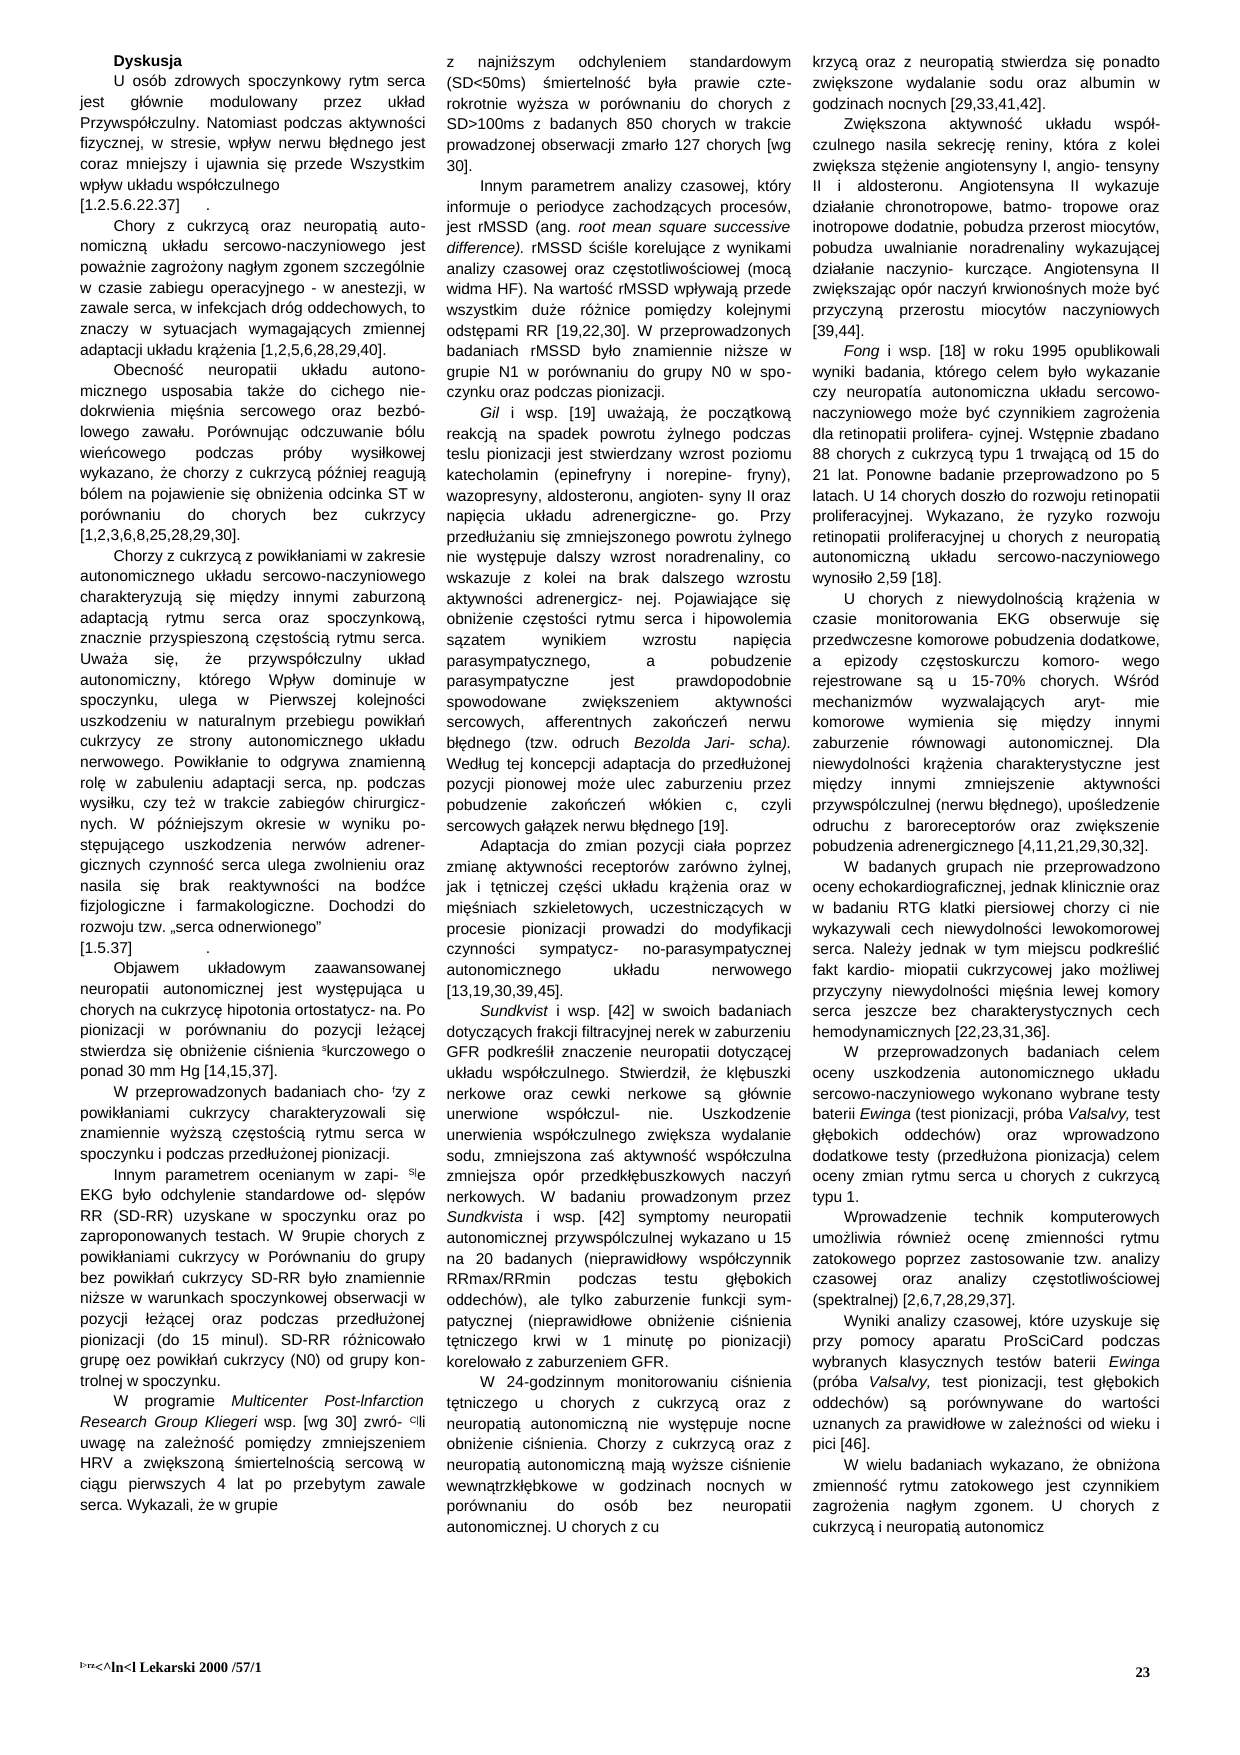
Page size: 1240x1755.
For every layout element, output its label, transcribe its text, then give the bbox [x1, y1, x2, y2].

text Objawem układowym zaawansowanej neuropatii autonomicznej jest występująca u chorych na cukrzycę hipotonia ortostatycz- na. Po pionizacji w porównaniu do pozycji leżącej stwierdza się obniżenie ciśnienia skurczowego o ponad 30 mm Hg [14,15,37]. [80, 959, 425, 1080]
text W 24-godzinnym monitorowaniu ciśnie­nia tętniczego u chorych z cukrzycą oraz z neuropatią autonomiczną nie występuje nocne obniżenie ciśnienia. Chorzy z cukrzy­cą oraz z neuropatią autonomiczną mają wyższe ciśnienie wewnątrzkłębkowe w go­dzinach nocnych w porównaniu do osób bez neuropatii autonomicznej. U chorych z cu­ [446, 1373, 791, 1536]
text U chorych z niewydolnością krążenia w czasie monitorowania EKG obserwuje się przedwczesne komorowe pobudzenia do­datkowe, a epizody częstoskurczu komoro- wego rejestrowane są u 15-70% chorych. Wśród mechanizmów wyzwalających aryt- mie komorowe wymienia się między innymi zaburzenie równowagi autonomicznej. Dla niewydolności krążenia charakterystyczne jest między innymi zmniejszenie aktywno­ści przywspólczulnej (nerwu błędnego), upo­śledzenie odruchu z baroreceptorów oraz zwiększenie pobudzenia adrenergicznego [4,11,21,29,30,32]. [812, 589, 1160, 855]
text l>rz<^ln<l Lekarski 2000 /57/1 [80, 1658, 425, 1675]
text Innym parametrem analizy czasowej, który informuje o periodyce zachodzących procesów, jest rMSSD (ang. root mean squ­are successive difference). rMSSD ściśle korelujące z wynikami analizy czasowej oraz częstotliwościowej (mocą widma HF). Na wartość rMSSD wpływają przede wszystkim duże różnice pomiędzy kolejnymi odstępa­mi RR [19,22,30]. W przeprowadzonych ba­daniach rMSSD było znamiennie niższe w grupie N1 w porównaniu do grupy N0 w spo­czynku oraz podczas pionizacji. [446, 177, 791, 401]
text Sundkvist i wsp. [42] w swoich bada­niach dotyczących frakcji filtracyjnej nerek w zaburzeniu GFR podkreślił znaczenie neu­ropatii dotyczącej układu współczulnego. Stwierdził, że klębuszki nerkowe oraz cew­ki nerkowe są głównie unerwione współczul- nie. Uszkodzenie unerwienia współczulne­go zwiększa wydalanie sodu, zmniejszona zaś aktywność współczulna zmniejsza opór przedkłębuszkowych naczyń nerkowych. W badaniu prowadzonym przez Sundkvista i wsp. [42] symptomy neuropatii autonomicz­nej przywspólczulnej wykazano u 15 na 20 badanych (nieprawidłowy współczynnik RRmax/RRmin podczas testu głębokich oddechów), ale tylko zaburzenie funkcji sym­patycznej (nieprawidłowe obniżenie ciśnie­nia tętniczego krwi w 1 minutę po pioniza­cji) korelowało z zaburzeniem GFR. [446, 1002, 791, 1371]
text Adaptacja do zmian pozycji ciała po­przez zmianę aktywności receptorów zarów­no żylnej, jak i tętniczej części układu krą­żenia oraz w mięśniach szkieletowych, uczestniczących w procesie pionizacji pro­wadzi do modyfikacji czynności sympatycz- no-parasympatycznej autonomicznego ukła­du nerwowego [13,19,30,39,45]. [446, 837, 791, 999]
text z najniższym odchyleniem standardowym (SD<50ms) śmiertelność była prawie czte­rokrotnie wyższa w porównaniu do chorych z SD>100ms z badanych 850 chorych w trakcie prowadzonej obserwacji zmarło 127 chorych [wg 30]. [446, 53, 791, 174]
text Wprowadzenie technik komputerowych umożliwia również ocenę zmienności rytmu zatokowego poprzez zastosowanie tzw. analizy czasowej oraz analizy częstotliwo­ściowej (spektralnej) [2,6,7,28,29,37]. [812, 1208, 1160, 1309]
text krzycą oraz z neuropatią stwierdza się po­nadto zwiększone wydalanie sodu oraz al­bumin w godzinach nocnych [29,33,41,42]. [812, 53, 1160, 112]
text U osób zdrowych spoczynkowy rytm serca jest głównie modulowany przez układ Przywspółczulny. Natomiast podczas aktyw­ności fizycznej, w stresie, wpływ nerwu błęd­nego jest coraz mniejszy i ujawnia się przede Wszystkim wpływ układu współczulnego [80, 72, 425, 193]
text 23 [1135, 1663, 1156, 1680]
text Innym parametrem ocenianym w zapi- S|e EKG było odchylenie standardowe od- slępów RR (SD-RR) uzyskane w spoczyn­ku oraz po zaproponowanych testach. W 9rupie chorych z powikłaniami cukrzycy w Porównaniu do grupy bez powikłań cukrzy­cy SD-RR było znamiennie niższe w warun­kach spoczynkowej obserwacji w pozycji łeżącej oraz podczas przedłużonej pioniza­cji (do 15 minul). SD-RR różnicowało grupę oez powikłań cukrzycy (N0) od grupy kon­trolnej w spoczynku. [80, 1165, 425, 1389]
text W wielu badaniach wykazano, że obni­żona zmienność rytmu zatokowego jest czynnikiem zagrożenia nagłym zgonem. U chorych z cukrzycą i neuropatią autonomicz­ [812, 1456, 1160, 1536]
text Wyniki analizy czasowej, które uzysku­je się przy pomocy aparatu ProSciCard pod­czas wybranych klasycznych testów baterii Ewinga (próba Valsalvy, test pionizacji, test głębokich oddechów) są porównywane do wartości uznanych za prawidłowe w zależ­ności od wieku i pici [46]. [812, 1311, 1160, 1453]
text Chory z cukrzycą oraz neuropatią auto­nomiczną układu sercowo-naczyniowego jest poważnie zagrożony nagłym zgonem szczególnie w czasie zabiegu operacyjne­go - w anestezji, w zawale serca, w infek­cjach dróg oddechowych, to znaczy w sytu­acjach wymagających zmiennej adaptacji układu krążenia [1,2,5,6,28,29,40]. [80, 217, 425, 358]
list . [80, 196, 425, 214]
text Obecność neuropatii układu autono­micznego usposabia także do cichego nie­dokrwienia mięśnia sercowego oraz bezbó- lowego zawału. Porównując odczuwanie bólu wieńcowego podczas próby wysiłkowej wykazano, że chorzy z cukrzycą później re­agują bólem na pojawienie się obniżenia odcinka ST w porównaniu do chorych bez cukrzycy [1,2,3,6,8,25,28,29,30]. [80, 361, 425, 544]
text W przeprowadzonych badaniach cho- fzy z powikłaniami cukrzycy charakteryzo­wali się znamiennie wyższą częstością ryt­mu serca w spoczynku i podczas przedłu­żonej pionizacji. [80, 1083, 425, 1163]
text W programie Multicenter Post-lnfarction Research Group Kliegeri wsp. [wg 30] zwró- C|li uwagę na zależność pomiędzy zmniej­szeniem HRV a zwiększoną śmiertelnością sercową w ciągu pierwszych 4 lat po prze­bytym zawale serca. Wykazali, że w grupie [80, 1392, 425, 1513]
subtitle Dyskusja [80, 52, 425, 69]
text Zwiększona aktywność układu współ­czulnego nasila sekrecję reniny, która z ko­lei zwiększa stężenie angiotensyny I, angio- tensyny II i aldosteronu. Angiotensyna II wykazuje działanie chronotropowe, batmo- tropowe oraz inotropowe dodatnie, pobudza przerost miocytów, pobudza uwalnianie no­radrenaliny wykazującej działanie naczynio- kurczące. Angiotensyna II zwiększając opór naczyń krwionośnych może być przyczyną przerostu miocytów naczyniowych [39,44]. [812, 115, 1160, 339]
list . [80, 938, 425, 956]
text W badanych grupach nie przeprowadzo­no oceny echokardiograficznej, jednak kli­nicznie oraz w badaniu RTG klatki piersio­wej chorzy ci nie wykazywali cech niewy­dolności lewokomorowej serca. Należy jed­nak w tym miejscu podkreślić fakt kardio- miopatii cukrzycowej jako możliwej przyczy­ny niewydolności mięśnia lewej komory ser­ca jeszcze bez charakterystycznych cech hemodynamicznych [22,23,31,36]. [812, 857, 1160, 1041]
text Chorzy z cukrzycą z powikłaniami w za­kresie autonomicznego układu sercowo-na­czyniowego charakteryzują się między in­nymi zaburzoną adaptacją rytmu serca oraz spoczynkową, znacznie przyspieszoną czę­stością rytmu serca. Uważa się, że przy­współczulny układ autonomiczny, którego Wpływ dominuje w spoczynku, ulega w Pierwszej kolejności uszkodzeniu w natural­nym przebiegu powikłań cukrzycy ze strony autonomicznego układu nerwowego. Powi­kłanie to odgrywa znamienną rolę w zabu­leniu adaptacji serca, np. podczas wysił­ku, czy też w trakcie zabiegów chirurgicz­nych. W późniejszym okresie w wyniku po­stępującego uszkodzenia nerwów adrener- gicznych czynność serca ulega zwolnieniu oraz nasila się brak reaktywności na bodź­ce fizjologiczne i farmakologiczne. Docho­dzi do rozwoju tzw. „serca odnerwionego” [80, 547, 425, 936]
text Gil i wsp. [19] uważają, że początkową reakcją na spadek powrotu żylnego podczas teslu pionizacji jest stwierdzany wzrost po­ziomu katecholamin (epinefryny i norepine- fryny), wazopresyny, aldosteronu, angioten- syny II oraz napięcia układu adrenergiczne- go. Przy przedłużaniu się zmniejszonego po­wrotu żylnego nie występuje dalszy wzrost noradrenaliny, co wskazuje z kolei na brak dalszego wzrostu aktywności adrenergicz- nej. Pojawiające się obniżenie częstości ryt­mu serca i hipowolemia sązatem wynikiem wzrostu napięcia parasympatycznego, a po­budzenie parasympatyczne jest prawdopo­dobnie spowodowane zwiększeniem aktyw­ności sercowych, afferentnych zakończeń nerwu błędnego (tzw. odruch Bezolda Jari- scha). Według tej koncepcji adaptacja do przedłużonej pozycji pionowej może ulec za­burzeniu przez pobudzenie zakończeń włó­kien c, czyli sercowych gałązek nerwu błęd­nego [19]. [446, 404, 791, 834]
text W przeprowadzonych badaniach celem oceny uszkodzenia autonomicznego ukła­du sercowo-naczyniowego wykonano wy­brane testy baterii Ewinga (test pionizacji, próba Valsalvy, test głębokich oddechów) oraz wprowadzono dodatkowe testy (przed­łużona pionizacja) celem oceny zmian ryt­mu serca u chorych z cukrzycą typu 1. [812, 1043, 1160, 1206]
text Fong i wsp. [18] w roku 1995 opubliko­wali wyniki badania, którego celem było wy­kazanie czy neuropatía autonomiczna ukła­du sercowo-naczyniowego może być czyn­nikiem zagrożenia dla retinopatii prolifera- cyjnej. Wstępnie zbadano 88 chorych z cu­krzycą typu 1 trwającą od 15 do 21 lat. Po­nowne badanie przeprowadzono po 5 la­tach. U 14 chorych doszło do rozwoju reti­nopatii proliferacyjnej. Wykazano, że ryzy­ko rozwoju retinopatii proliferacyjnej u cho­rych z neuropatią autonomiczną układu ser­cowo-naczyniowego wynosiło 2,59 [18]. [812, 342, 1160, 587]
